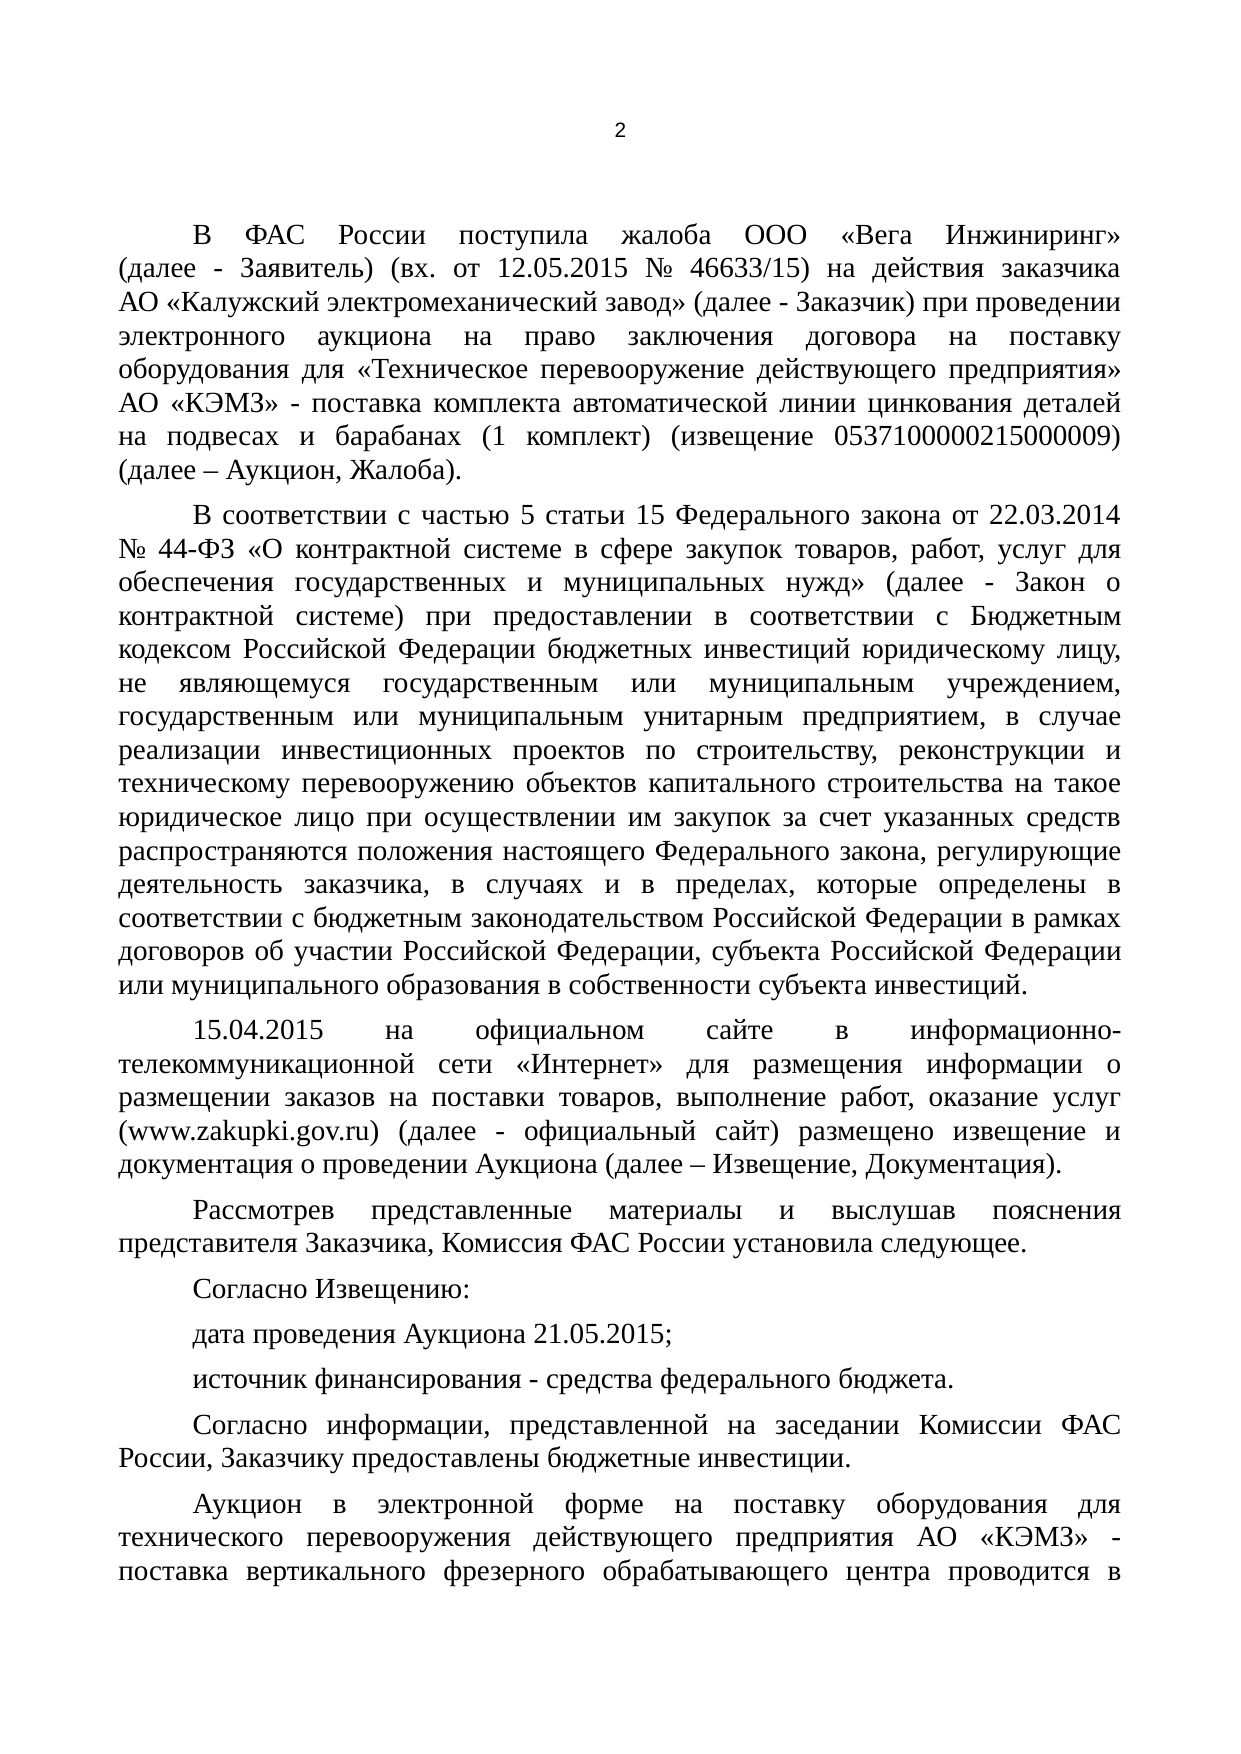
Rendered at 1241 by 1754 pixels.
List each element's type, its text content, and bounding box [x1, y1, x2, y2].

text 15.04.2015 на официальном сайте в информационно-телекоммуникационной сети «Интернет» для размещения информации о размещении заказов на поставки товаров, выполнение работ, оказание услуг (www.zakupki.gov.ru) (далее - официальный сайт) размещено извещение и документация о проведении Аукциона (далее – Извещение, Документация). [118, 1012, 1122, 1180]
text дата проведения Аукциона 21.05.2015; [118, 1316, 1122, 1350]
text источник финансирования - средства федерального бюджета. [118, 1362, 1122, 1395]
text Согласно Извещению: [118, 1271, 1122, 1304]
text В ФАС России поступила жалоба ООО «Вега Инжиниринг» (далее - Заявитель) (вх. от 12.05.2015 № 46633/15) на действия заказчика АО «Калужский электромеханический завод» (далее - Заказчик) при проведении электронного аукциона на право заключения договора на поставку оборудования для «Техническое перевооружение действующего предприятия» АО «КЭМЗ» - поставка комплекта автоматической линии цинкования деталей на подвесах и барабанах (1 комплект) (извещение 0537100000215000009) (далее – Аукцион, Жалоба). [118, 217, 1122, 485]
text Аукцион в электронной форме на поставку оборудования для технического перевооружения действующего предприятия АО «КЭМЗ» - поставка вертикального фрезерного обрабатывающего центра проводится в [118, 1486, 1122, 1587]
text Согласно информации, представленной на заседании Комиссии ФАС России, Заказчику предоставлены бюджетные инвестиции. [118, 1407, 1122, 1474]
text В соответствии с частью 5 статьи 15 Федерального закона от 22.03.2014 № 44-ФЗ «О контрактной системе в сфере закупок товаров, работ, услуг для обеспечения государственных и муниципальных нужд» (далее - Закон о контрактной системе) при предоставлении в соответствии с Бюджетным кодексом Российской Федерации бюджетных инвестиций юридическому лицу, не являющемуся государственным или муниципальным учреждением, государственным или муниципальным унитарным предприятием, в случае реализации инвестиционных проектов по строительству, реконструкции и техническому перевооружению объектов капитального строительства на такое юридическое лицо при осуществлении им закупок за счет указанных средств распространяются положения настоящего Федерального закона, регулирующие деятельность заказчика, в случаях и в пределах, которые определены в соответствии с бюджетным законодательством Российской Федерации в рамках договоров об участии Российской Федерации, субъекта Российской Федерации или муниципального образования в собственности субъекта инвестиций. [118, 497, 1122, 1000]
text Рассмотрев представленные материалы и выслушав пояснения представителя Заказчика, Комиссия ФАС России установила следующее. [118, 1192, 1122, 1259]
